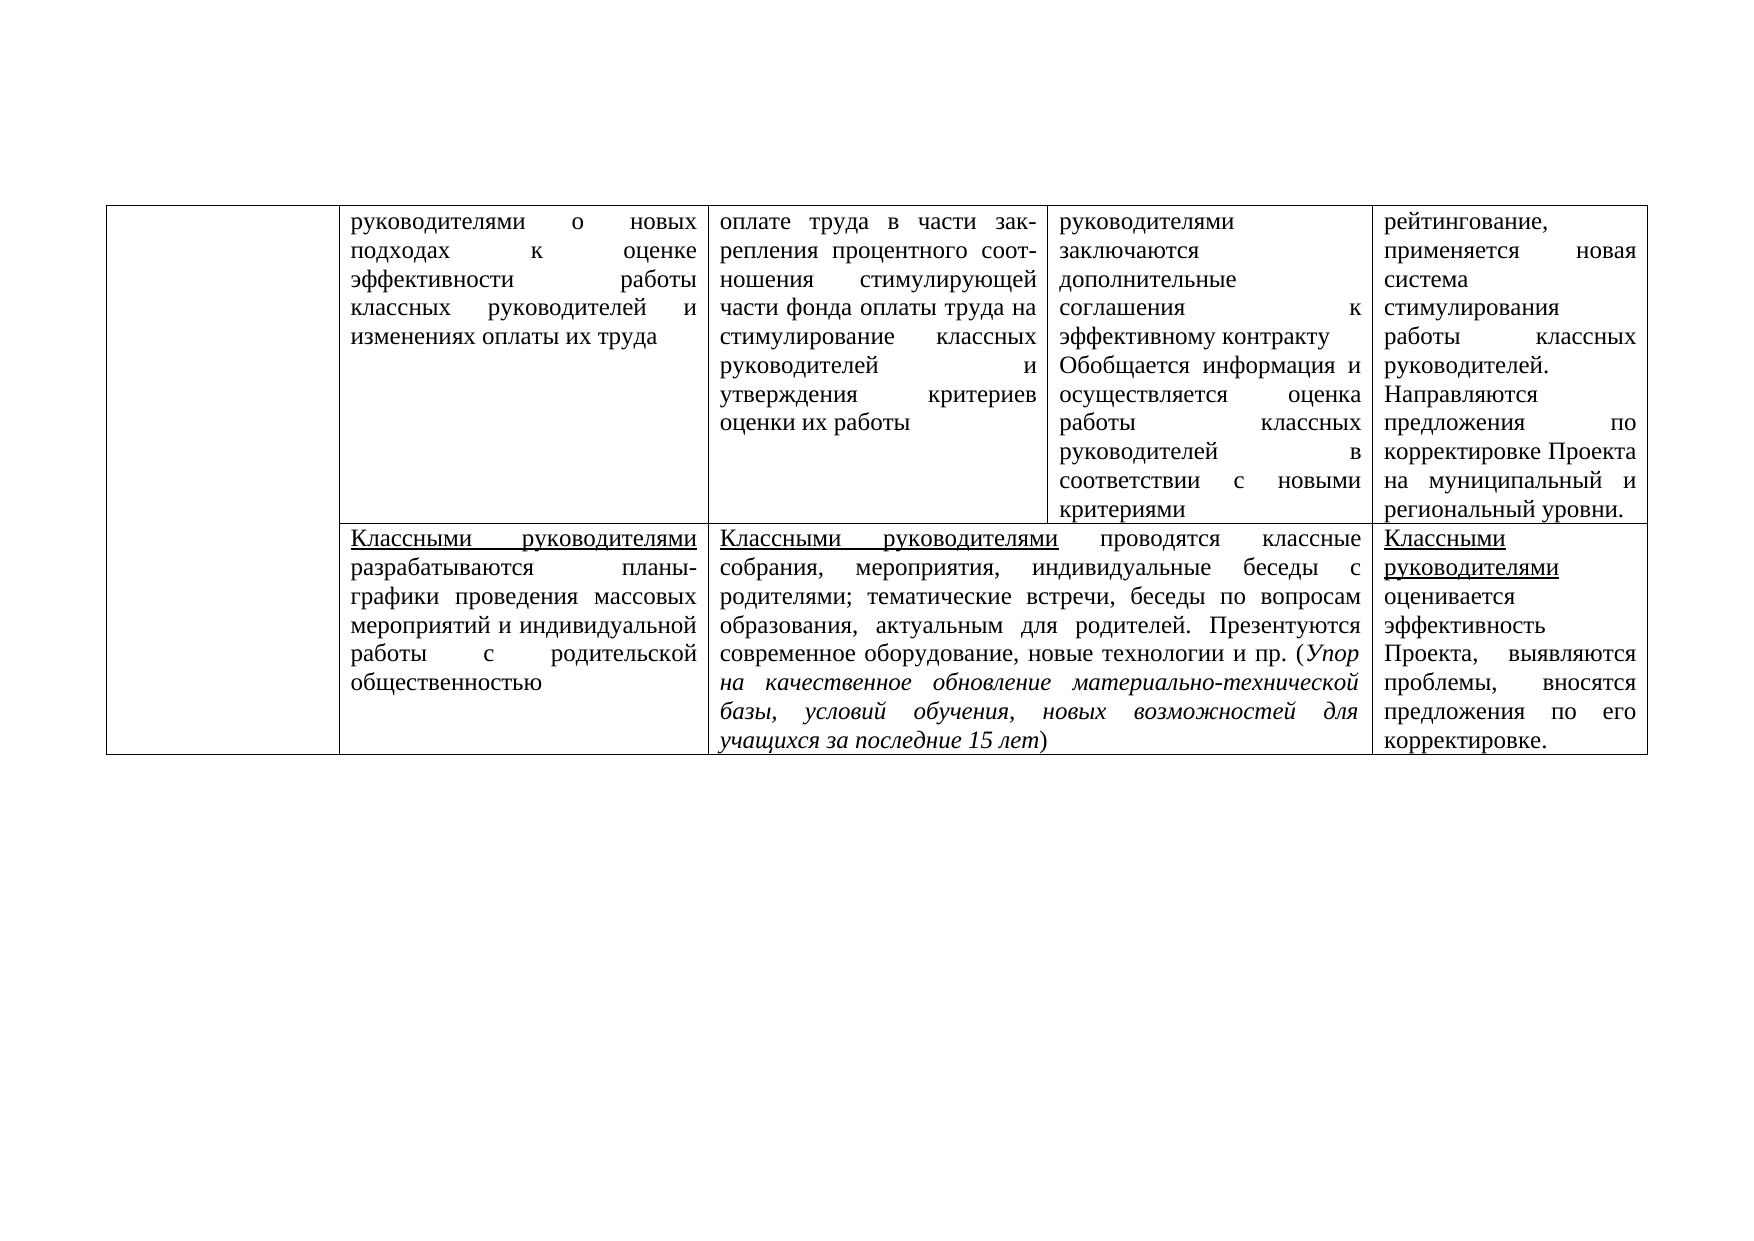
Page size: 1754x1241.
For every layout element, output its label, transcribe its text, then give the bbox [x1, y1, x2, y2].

table_cell оплате труда в части зак-репления процентного соот-ношения стимулирующей части фонда оплаты труда на стимулирование классных руководителей и утверждения критериев оценки их работы [709, 206, 1047, 522]
table_cell [107, 206, 339, 753]
table_cell рейтингование, применяется новая система стимулирования работы классных руководителей. Направляются предложения по корректировке Проекта на муниципальный и региональный уровни. [1373, 206, 1647, 522]
table_cell Классными руководителями оценивается эффективность Проекта, выявляются проблемы, вносятся предложения по его корректировке. [1373, 524, 1647, 753]
table_cell руководителями заключаются дополнительные соглашения к эффективному контракту Обобщается информация и осуществляется оценка работы классных руководителей в соответствии с новыми критериями [1048, 206, 1372, 522]
table_cell руководителями о новых подходах к оценке эффективности работы классных руководителей и изменениях оплаты их труда [340, 206, 708, 522]
table_cell Классными руководителями проводятся классные собрания, мероприятия, индивидуальные беседы с родителями; тематические встречи, беседы по вопросам образования, актуальным для родителей. Презентуются современное оборудование, новые технологии и пр. (Упор на качественное обновление материально-технической базы, условий обучения, новых возможностей для учащихся за последние 15 лет) [709, 524, 1372, 753]
table_cell Классными руководителями разрабатываются планы-графики проведения массовых мероприятий и индивидуальной работы с родительской общественностью [340, 524, 708, 753]
